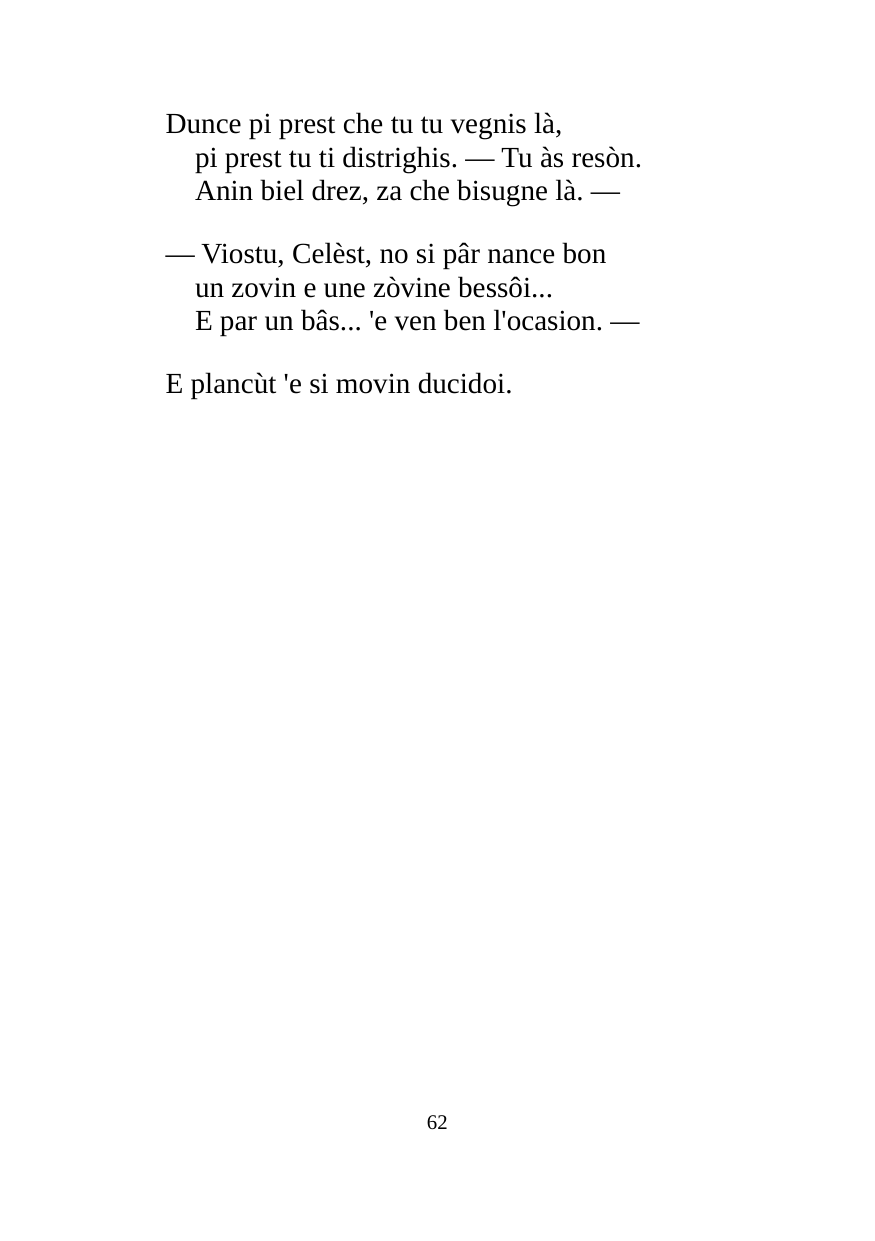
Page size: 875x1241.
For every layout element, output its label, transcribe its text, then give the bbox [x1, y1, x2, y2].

text Dunce pi prest che tu tu vegnis là, pi prest tu ti distrighis. — Tu às resòn. Anin biel drez, za che bisugne là. — [165, 106, 768, 207]
text E plancùt 'e si movin ducidoi. [165, 366, 768, 400]
text — Viostu, Celèst, no si pâr nance bon un zovin e une zòvine bessôi... E par un bâs... 'e ven ben l'ocasion. — [165, 236, 768, 337]
